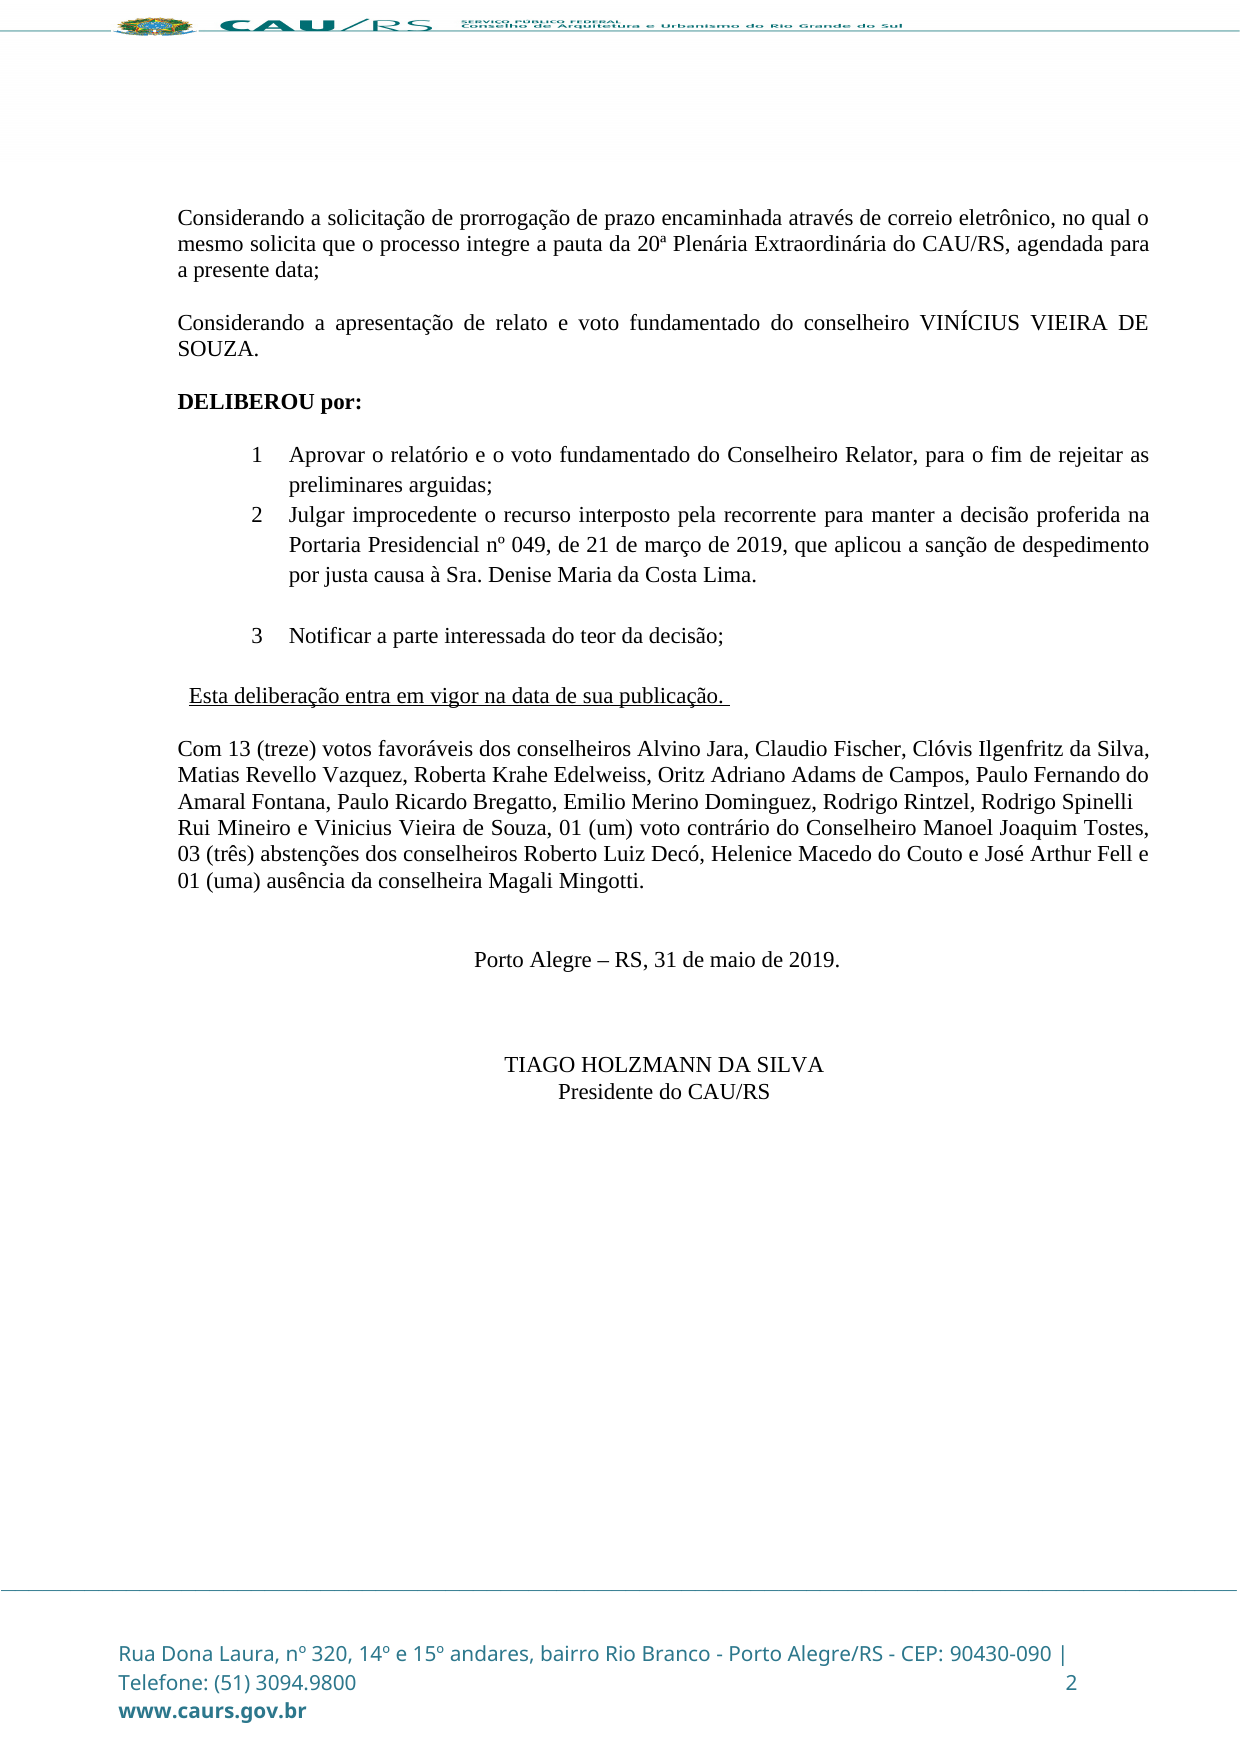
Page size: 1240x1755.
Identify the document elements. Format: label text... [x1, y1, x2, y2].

text Rui Mineiro e Vinicius Vieira de Souza, 01 (um) voto contrário do Conselheiro Manoel Joaquim Tostes, 03 (três) abstenções dos conselheiros Roberto Luiz Decó, Helenice Macedo do Couto e José Arthur Fell e 01 (uma) ausência da conselheira Magali Mingotti. [177, 814, 1151, 893]
list Porto Alegre – RS, 31 de maio de 2019. [177, 946, 1137, 972]
text Presidente do CAU/RS [177, 1078, 1151, 1104]
text Considerando a apresentação de relato e voto fundamentado do conselheiro VINÍCIUS VIEIRA DE SOUZA. [177, 309, 1151, 362]
list Aprovar o relatório e o voto fundamentado do Conselheiro Relator, para o fim de rejeitar as preliminares arguidas; [251, 441, 1151, 497]
text DELIBEROU por: [177, 388, 1151, 414]
text Considerando a solicitação de prorrogação de prazo encaminhada através de correio eletrônico, no qual o mesmo solicita que o processo integre a pauta da 20ª Plenária Extraordinária do CAU/RS, agendada para a presente data; [177, 203, 1151, 283]
list Notificar a parte interessada do teor da decisão; [251, 622, 1151, 648]
text Esta deliberação entra em vigor na data de sua publicação. [177, 682, 1151, 709]
list Julgar improcedente o recurso interposto pela recorrente para manter a decisão proferida na Portaria Presidencial nº 049, de 21 de março de 2019, que aplicou a sanção de despedimento por justa causa à Sra. Denise Maria da Costa Lima. [251, 501, 1151, 588]
text Com 13 (treze) votos favoráveis dos conselheiros Alvino Jara, Claudio Fischer, Clóvis Ilgenfritz da Silva, Matias Revello Vazquez, Roberta Krahe Edelweiss, Oritz Adriano Adams de Campos, Paulo Fernando do Amaral Fontana, Paulo Ricardo Bregatto, Emilio Merino Dominguez, Rodrigo Rintzel, Rodrigo Spinelli [177, 735, 1151, 814]
text TIAGO HOLZMANN DA SILVA [177, 1051, 1151, 1078]
